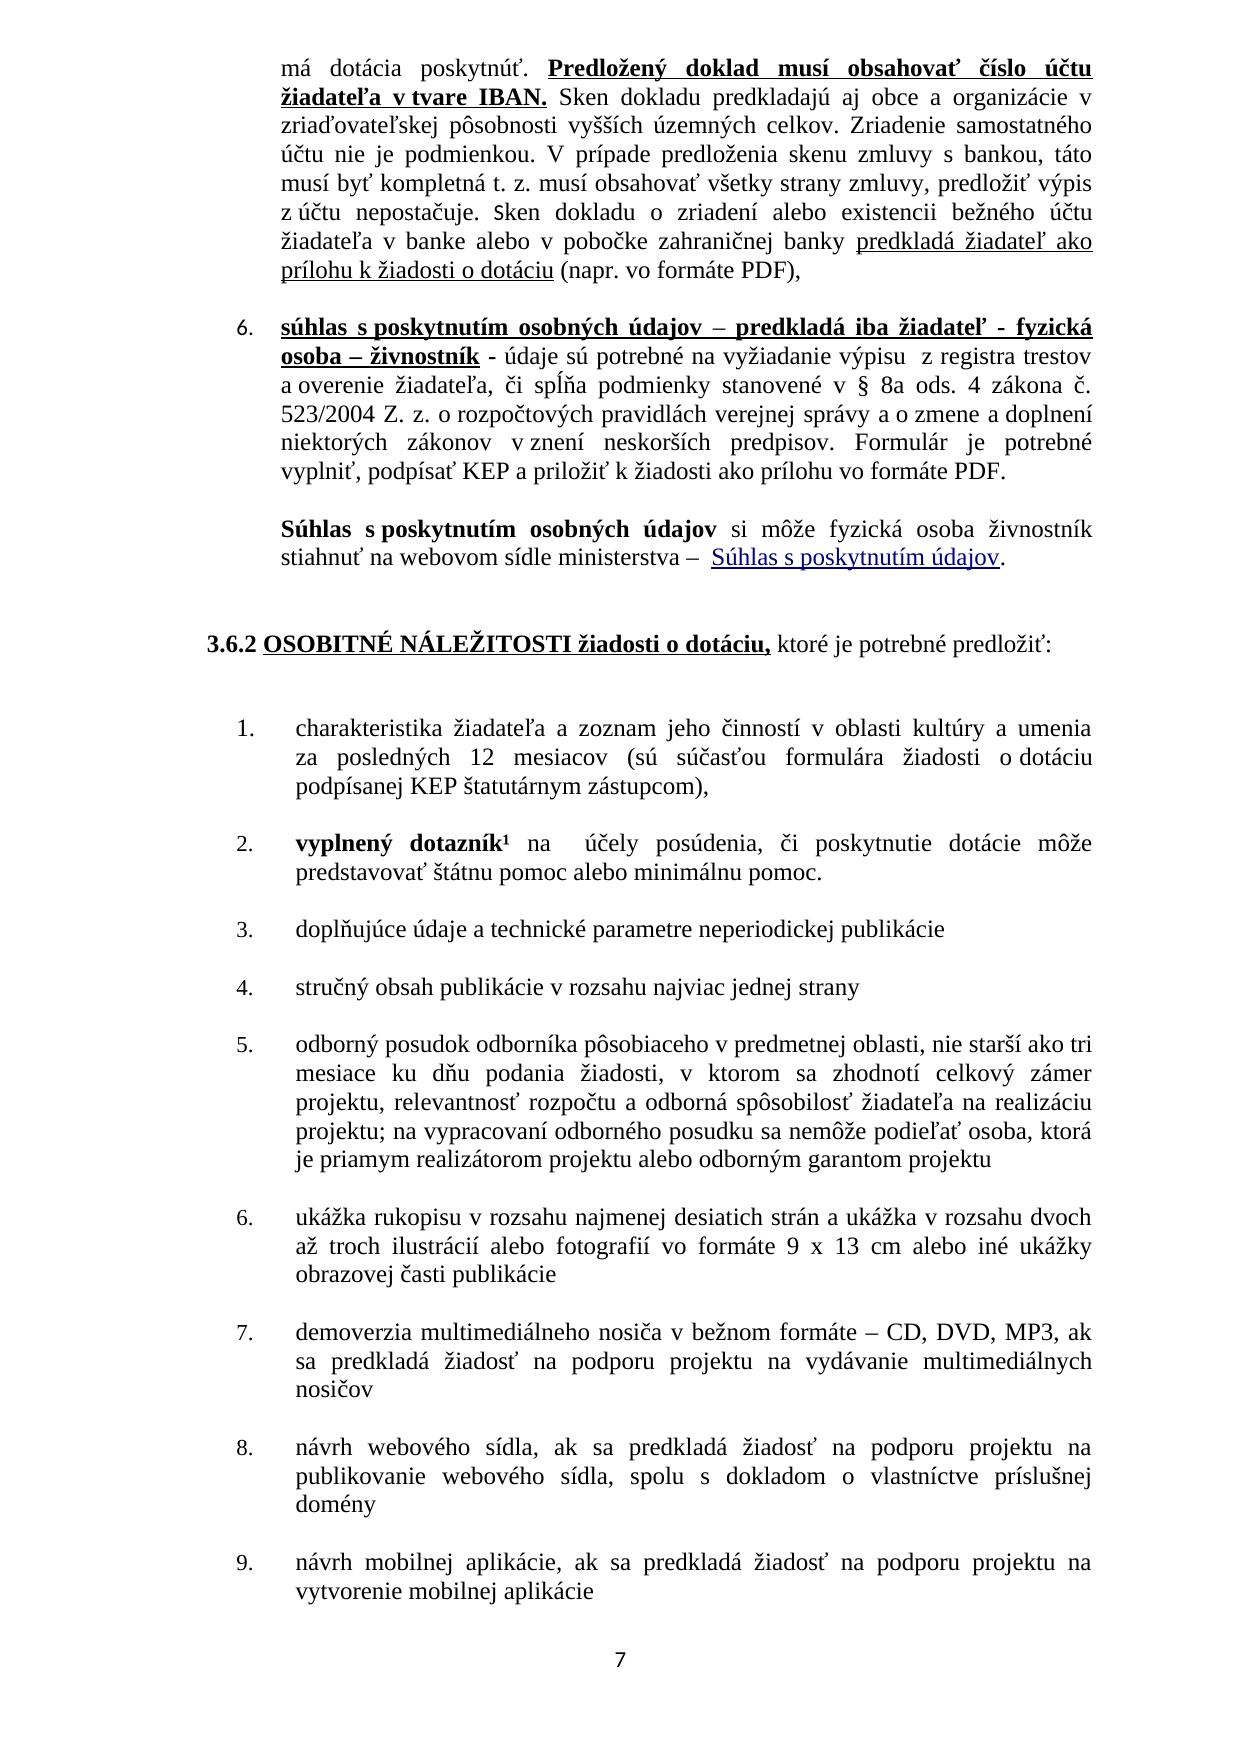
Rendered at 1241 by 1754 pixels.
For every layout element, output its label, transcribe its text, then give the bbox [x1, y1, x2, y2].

text 3.6.2 OSOBITNÉ NÁLEŽITOSTI žiadosti o dotáciu, ktoré je potrebné predložiť: [207, 629, 1093, 657]
list demoverzia multimediálneho nosiča v bežnom formáte – CD, DVD, MP3, ak sa predkladá žiadosť na podporu projektu na vydávanie multimediálnych nosičov [236, 1317, 1093, 1403]
list súhlas s poskytnutím osobných údajov – predkladá iba žiadateľ - fyzická osoba – živnostník - údaje sú potrebné na vyžiadanie výpisu z registra trestov a overenie žiadateľa, či spĺňa podmienky stanovené v § 8a ods. 4 zákona č. 523/2004 Z. z. o rozpočtových pravidlách verejnej správy a o zmene a doplnení niektorých zákonov v znení neskorších predpisov. Formulár je potrebné vyplniť, podpísať KEP a priložiť k žiadosti ako prílohu vo formáte PDF. [236, 312, 1093, 485]
list charakteristika žiadateľa a zoznam jeho činností v oblasti kultúry a umenia za posledných 12 mesiacov (sú súčasťou formulára žiadosti o dotáciu podpísanej KEP štatutárnym zástupcom), [236, 713, 1093, 799]
list odborný posudok odborníka pôsobiaceho v predmetnej oblasti, nie starší ako tri mesiace ku dňu podania žiadosti, v ktorom sa zhodnotí celkový zámer projektu, relevantnosť rozpočtu a odborná spôsobilosť žiadateľa na realizáciu projektu; na vypracovaní odborného posudku sa nemôže podieľať osoba, ktorá je priamym realizátorom projektu alebo odborným garantom projektu [236, 1029, 1093, 1173]
list ukážka rukopisu v rozsahu najmenej desiatich strán a ukážka v rozsahu dvoch až troch ilustrácií alebo fotografií vo formáte 9 x 13 cm alebo iné ukážky obrazovej časti publikácie [236, 1202, 1093, 1288]
text Súhlas s poskytnutím osobných údajov si môže fyzická osoba živnostník stiahnuť na webovom sídle ministerstva – Súhlas s poskytnutím údajov. [281, 514, 1093, 571]
list stručný obsah publikácie v rozsahu najviac jednej strany [236, 972, 1093, 1001]
list návrh mobilnej aplikácie, ak sa predkladá žiadosť na podporu projektu na vytvorenie mobilnej aplikácie [236, 1547, 1093, 1604]
list má dotácia poskytnúť. Predložený doklad musí obsahovať číslo účtu žiadateľa v tvare IBAN. Sken dokladu predkladajú aj obce a organizácie v zriaďovateľskej pôsobnosti vyšších územných celkov. Zriadenie samostatného účtu nie je podmienkou. V prípade predloženia skenu zmluvy s bankou, táto musí byť kompletná t. z. musí obsahovať všetky strany zmluvy, predložiť výpis z účtu nepostačuje. Sken dokladu o zriadení alebo existencii bežného účtu žiadateľa v banke alebo v pobočke zahraničnej banky predkladá žiadateľ ako prílohu k žiadosti o dotáciu (napr. vo formáte PDF), [236, 53, 1093, 283]
list doplňujúce údaje a technické parametre neperiodickej publikácie [236, 914, 1093, 943]
list návrh webového sídla, ak sa predkladá žiadosť na podporu projektu na publikovanie webového sídla, spolu s dokladom o vlastníctve príslušnej domény [236, 1432, 1093, 1518]
list vyplnený dotazník¹ na účely posúdenia, či poskytnutie dotácie môže predstavovať štátnu pomoc alebo minimálnu pomoc. [236, 828, 1093, 886]
